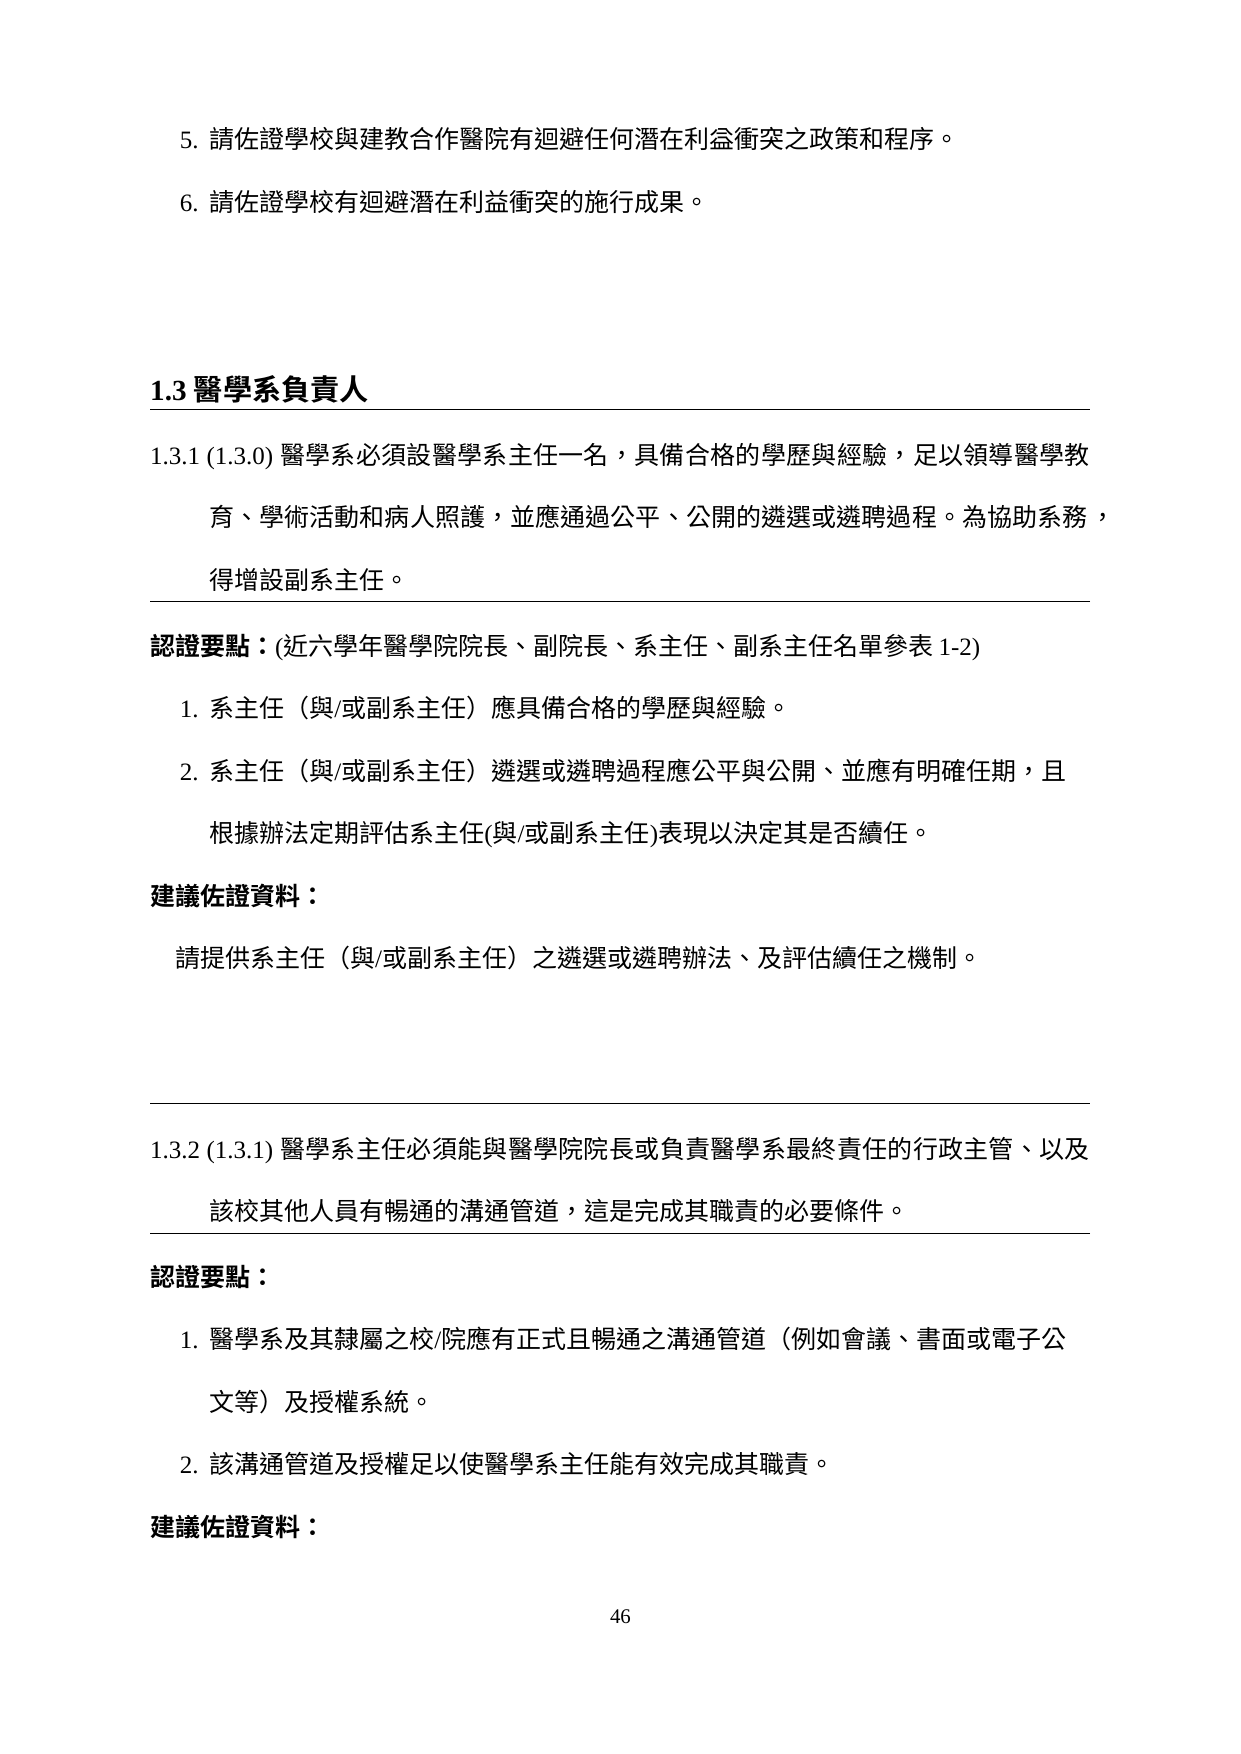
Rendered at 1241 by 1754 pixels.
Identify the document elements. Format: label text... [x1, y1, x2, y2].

text 1.3.1 (1.3.0) 醫學系必須設醫學系主任一名，具備合格的學歷與經驗，足以領導醫學教育、學術活動和病人照護，並應通過公平、公開的遴選或遴聘過程。為協助系務，得增設副系主任。 [150, 410, 1090, 601]
text 1.3.2 (1.3.1) 醫學系主任必須能與醫學院院長或負責醫學系最終責任的行政主管、以及該校其他人員有暢通的溝通管道，這是完成其職責的必要條件。 [150, 1104, 1090, 1233]
text 請提供系主任（與/或副系主任）之遴選或遴聘辦法、及評估續任之機制。 [150, 915, 1090, 977]
list 請佐證學校有迴避潛在利益衝突的施行成果。 [179, 159, 1090, 221]
list 請佐證學校與建教合作醫院有迴避任何潛在利益衝突之政策和程序。 [179, 96, 1090, 159]
list 醫學系及其隸屬之校/院應有正式且暢通之溝通管道（例如會議、書面或電子公文等）及授權系統。 [179, 1296, 1090, 1421]
list 該溝通管道及授權足以使醫學系主任能有效完成其職責。 [179, 1421, 1090, 1484]
list 系主任（與/或副系主任）應具備合格的學歷與經驗。 [179, 665, 1090, 727]
list 系主任（與/或副系主任）遴選或遴聘過程應公平與公開、並應有明確任期，且根據辦法定期評估系主任(與/或副系主任)表現以決定其是否續任。 [179, 727, 1090, 852]
subtitle 1.3 醫學系負責人 [150, 346, 1090, 409]
text 認證要點：(近六學年醫學院院長、副院長、系主任、副系主任名單參表1-2) [150, 602, 1090, 665]
text 建議佐證資料： [150, 852, 1090, 915]
text 認證要點： [150, 1234, 1090, 1296]
text 建議佐證資料： [150, 1484, 1090, 1546]
